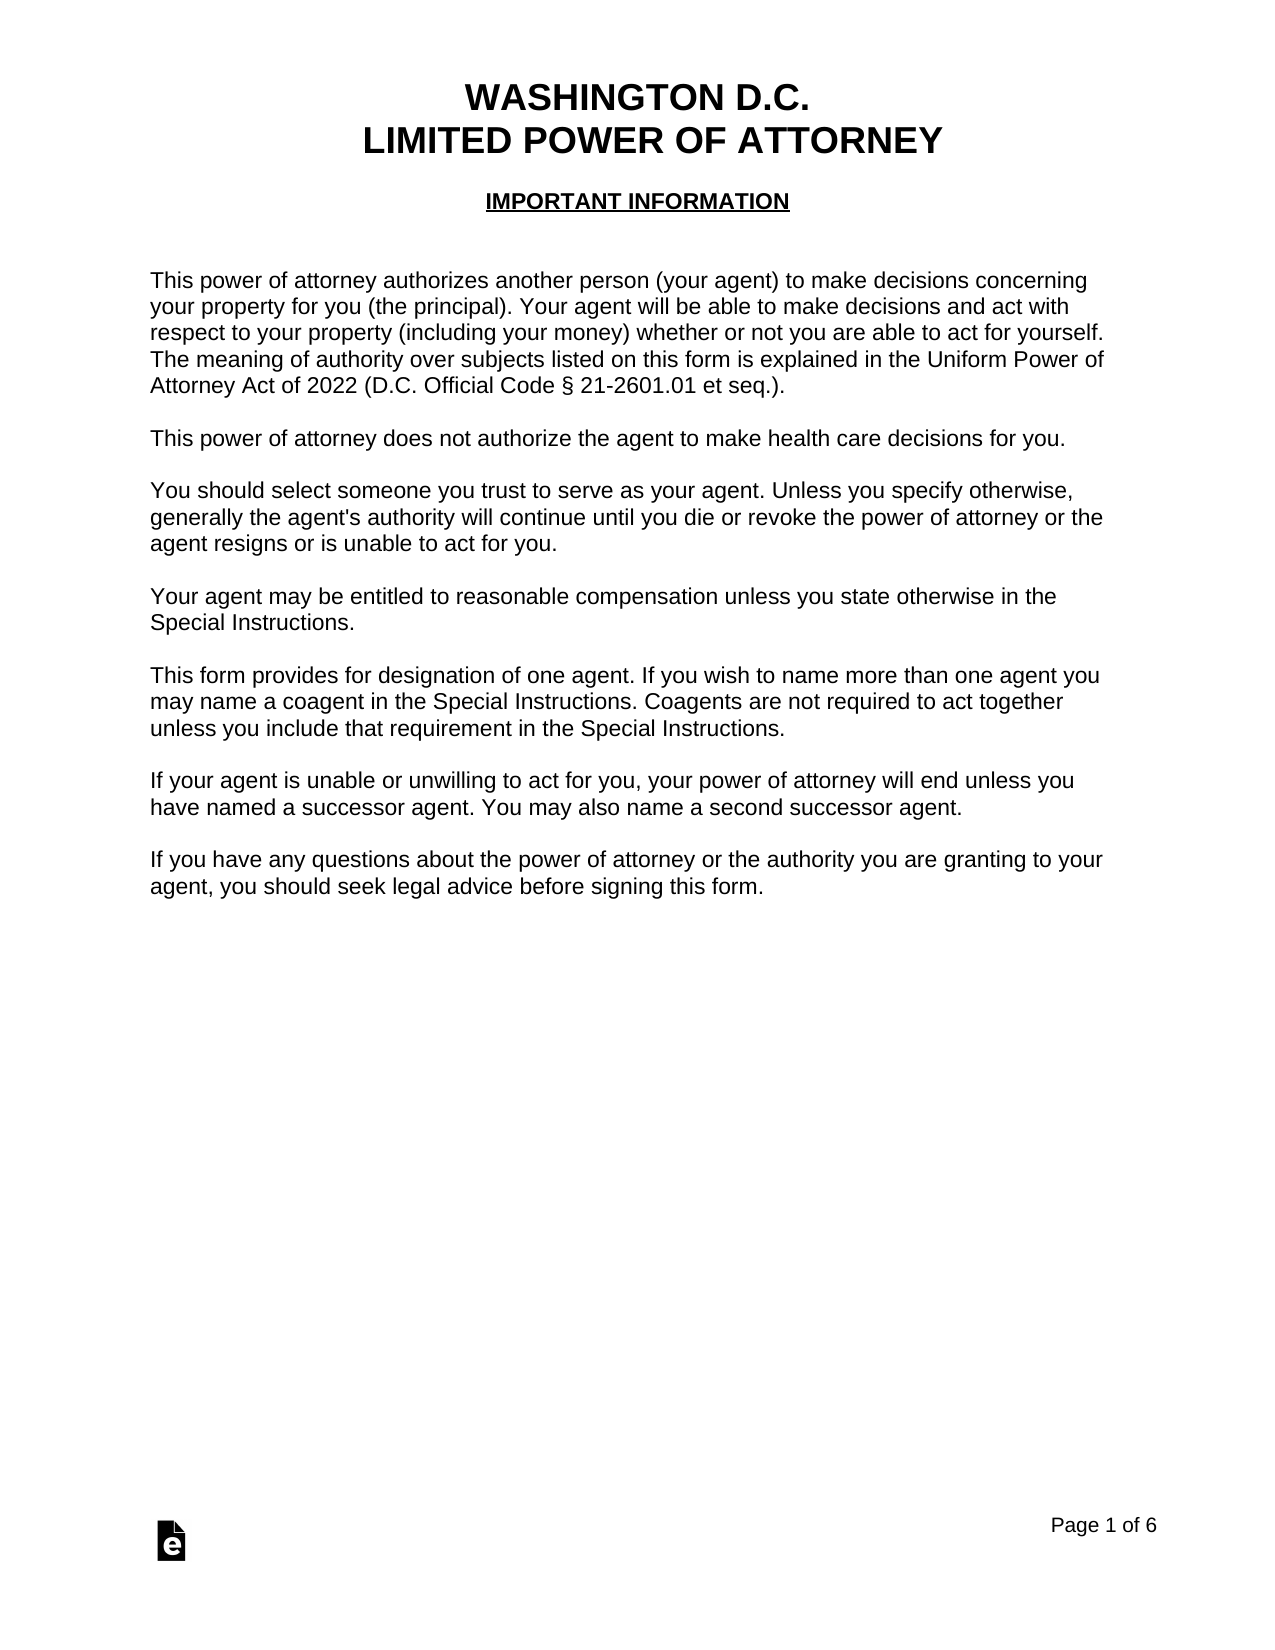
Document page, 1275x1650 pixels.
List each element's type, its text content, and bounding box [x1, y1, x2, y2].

text This power of attorney does not authorize the agent to make health care decisions for you. [150, 425, 1125, 451]
text This form provides for designation of one agent. If you wish to name more than one agent you may name a coagent in the Special Instructions. Coagents are not required to act together unless you include that requirement in the Special Instructions. [150, 662, 1125, 741]
text If you have any questions about the power of attorney or the authority you are granting to your agent, you should seek legal advice before signing this form. [150, 846, 1125, 899]
text You should select someone you trust to serve as your agent. Unless you specify otherwise, generally the agent's authority will continue until you die or revoke the power of attorney or the agent resigns or is unable to act for you. [150, 477, 1125, 557]
text If your agent is unable or unwilling to act for you, your power of attorney will end unless you have named a successor agent. You may also name a second successor agent. [150, 767, 1125, 820]
text WASHINGTON D.C. [150, 75, 1125, 118]
text This power of attorney authorizes another person (your agent) to make decisions concerning your property for you (the principal). Your agent will be able to make decisions and act with respect to your property (including your money) whether or not you are able to act for yourself. The meaning of authority over subjects listed on this form is explained in the Uniform Power of Attorney Act of 2022 (D.C. Official Code § 21-2601.01 et seq.). [150, 267, 1125, 398]
text Your agent may be entitled to reasonable compensation unless you state otherwise in the Special Instructions. [150, 583, 1125, 636]
text IMPORTANT INFORMATION [150, 188, 1125, 214]
text LIMITED POWER OF ATTORNEY [150, 118, 1125, 161]
